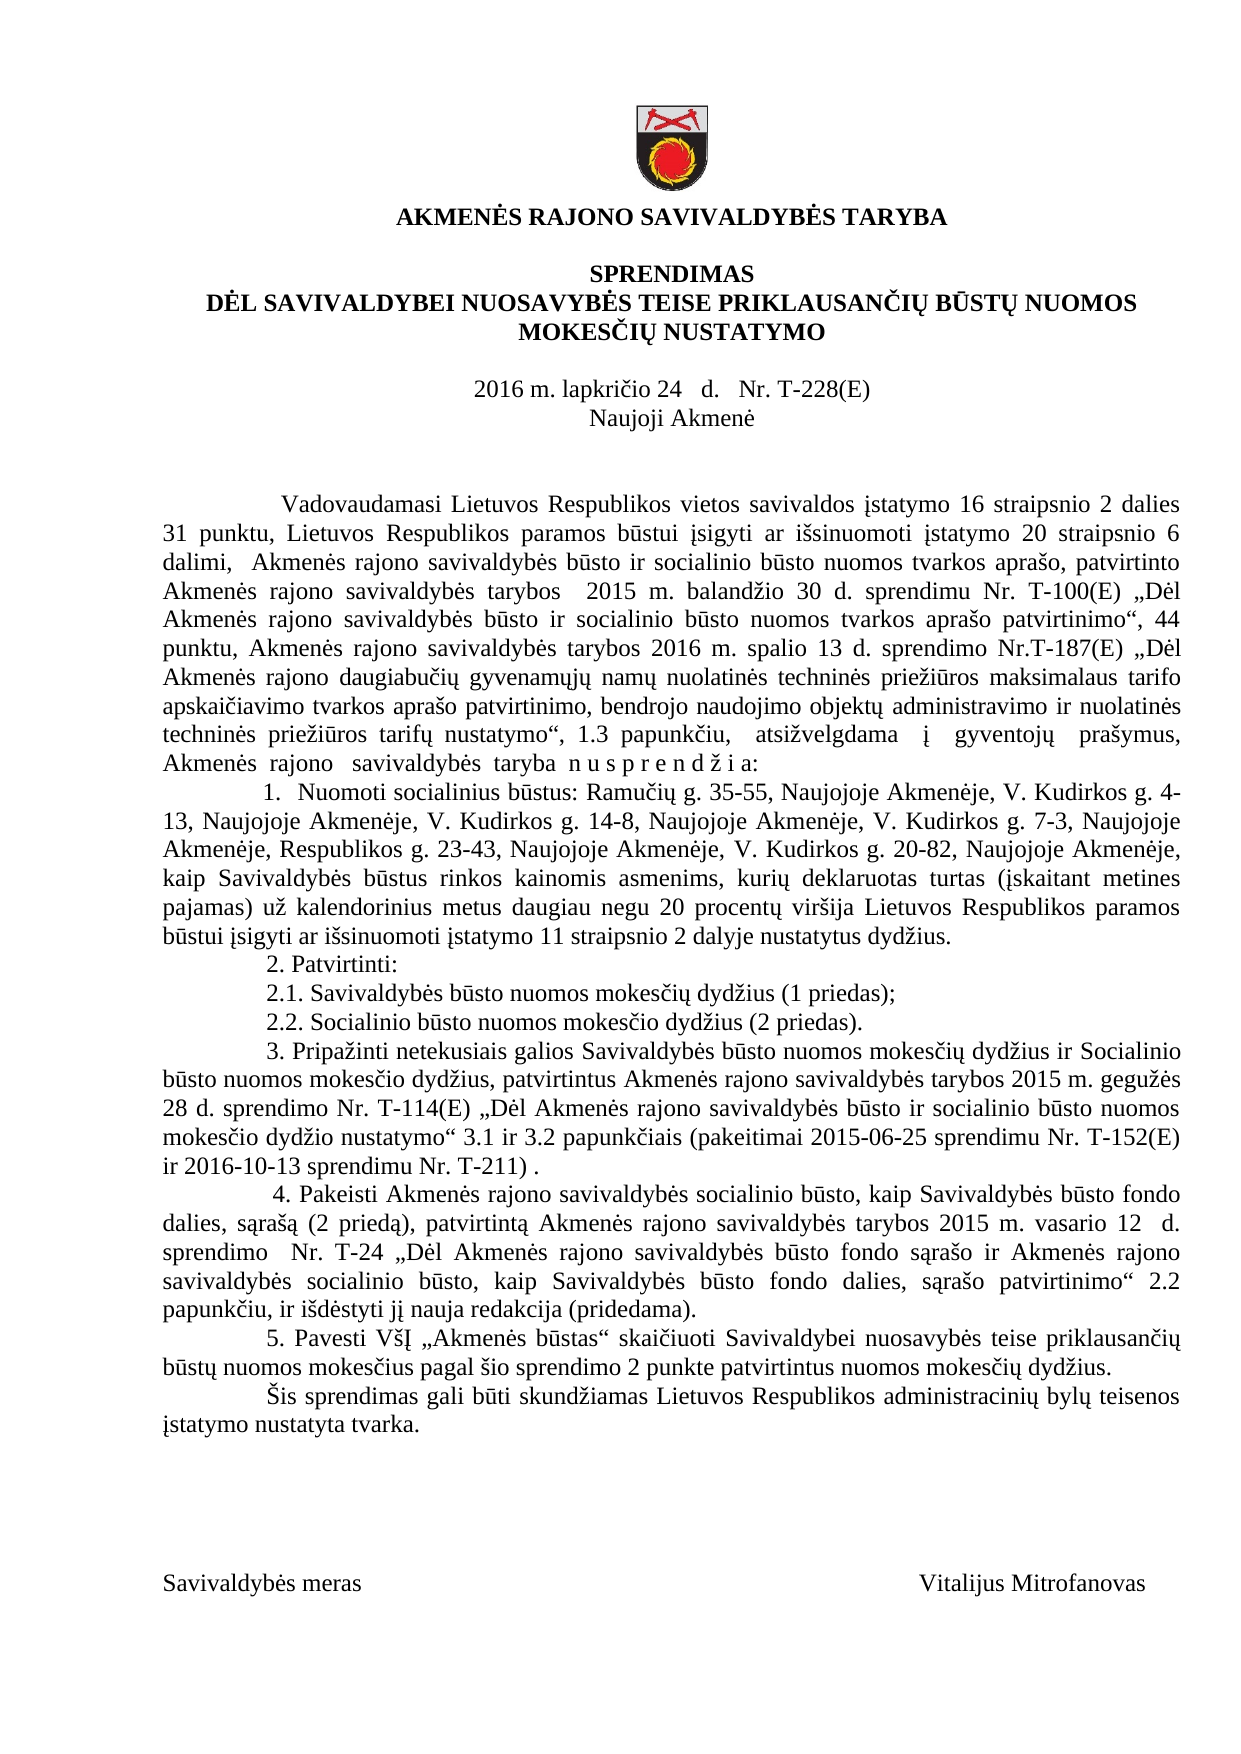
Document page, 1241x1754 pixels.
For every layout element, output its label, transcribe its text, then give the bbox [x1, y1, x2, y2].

text 2.2. Socialinio būsto nuomos mokesčio dydžius (2 priedas). [162, 1007, 1181, 1036]
text Naujoji Akmenė [162, 403, 1181, 432]
text 2. Patvirtinti: [162, 949, 1181, 978]
text Vadovaudamasi Lietuvos Respublikos vietos savivaldos įstatymo 16 straipsnio 2 dalies 31 punktu, Lietuvos Respublikos paramos būstui įsigyti ar išsinuomoti įstatymo 20 straipsnio 6 dalimi, Akmenės rajono savivaldybės būsto ir socialinio būsto nuomos tvarkos aprašo, patvirtinto Akmenės rajono savivaldybės tarybos 2015 m. balandžio 30 d. sprendimu Nr. T-100(E) „Dėl Akmenės rajono savivaldybės būsto ir socialinio būsto nuomos tvarkos aprašo patvirtinimo“, 44 punktu, Akmenės rajono savivaldybės tarybos 2016 m. spalio 13 d. sprendimo Nr.T-187(E) „Dėl Akmenės rajono daugiabučių gyvenamųjų namų nuolatinės techninės priežiūros maksimalaus tarifo apskaičiavimo tvarkos aprašo patvirtinimo, bendrojo naudojimo objektų administravimo ir nuolatinės techninės priežiūros tarifų nustatymo“, 1.3 papunkčiu, atsižvelgdama į gyventojų prašymus, Akmenės rajono savivaldybės taryba n u s p r e n d ž i a: [162, 489, 1181, 777]
text 5. Pavesti VšĮ „Akmenės būstas“ skaičiuoti Savivaldybei nuosavybės teise priklausančių būstų nuomos mokesčius pagal šio sprendimo 2 punkte patvirtintus nuomos mokesčių dydžius. [162, 1323, 1181, 1381]
text Šis sprendimas gali būti skundžiamas Lietuvos Respublikos administracinių bylų teisenos įstatymo nustatyta tvarka. [162, 1381, 1181, 1438]
text 2.1. Savivaldybės būsto nuomos mokesčių dydžius (1 priedas); [162, 978, 1181, 1007]
text 3. Pripažinti netekusiais galios Savivaldybės būsto nuomos mokesčių dydžius ir Socialinio būsto nuomos mokesčio dydžius, patvirtintus Akmenės rajono savivaldybės tarybos 2015 m. gegužės 28 d. sprendimo Nr. T-114(E) „Dėl Akmenės rajono savivaldybės būsto ir socialinio būsto nuomos mokesčio dydžio nustatymo“ 3.1 ir 3.2 papunkčiais (pakeitimai 2015-06-25 sprendimu Nr. T-152(E) ir 2016-10-13 sprendimu Nr. T-211) . [162, 1036, 1181, 1179]
text SPRENDIMAS [162, 259, 1181, 288]
text DĖL SAVIVALDYBEI NUOSAVYBĖS TEISE PRIKLAUSANČIŲ BŪSTŲ NUOMOS MOKESČIŲ NUSTATYMO [162, 288, 1181, 346]
text Savivaldybės meras Vitalijus Mitrofanovas [162, 1568, 1181, 1596]
text 1. Nuomoti socialinius būstus: Ramučių g. 35-55, Naujojoje Akmenėje, V. Kudirkos g. 4-13, Naujojoje Akmenėje, V. Kudirkos g. 14-8, Naujojoje Akmenėje, V. Kudirkos g. 7-3, Naujojoje Akmenėje, Respublikos g. 23-43, Naujojoje Akmenėje, V. Kudirkos g. 20-82, Naujojoje Akmenėje, kaip Savivaldybės būstus rinkos kainomis asmenims, kurių deklaruotas turtas (įskaitant metines pajamas) už kalendorinius metus daugiau negu 20 procentų viršija Lietuvos Respublikos paramos būstui įsigyti ar išsinuomoti įstatymo 11 straipsnio 2 dalyje nustatytus dydžius. [162, 777, 1181, 949]
text AKMENĖS RAJONO SAVIVALDYBĖS TARYBA [162, 202, 1181, 231]
text 2016 m. lapkričio 24 d. Nr. T-228(E) [162, 374, 1181, 403]
text 4. Pakeisti Akmenės rajono savivaldybės socialinio būsto, kaip Savivaldybės būsto fondo dalies, sąrašą (2 priedą), patvirtintą Akmenės rajono savivaldybės tarybos 2015 m. vasario 12 d. sprendimo Nr. T-24 „Dėl Akmenės rajono savivaldybės būsto fondo sąrašo ir Akmenės rajono savivaldybės socialinio būsto, kaip Savivaldybės būsto fondo dalies, sąrašo patvirtinimo“ 2.2 papunkčiu, ir išdėstyti jį nauja redakcija (pridedama). [162, 1179, 1181, 1323]
